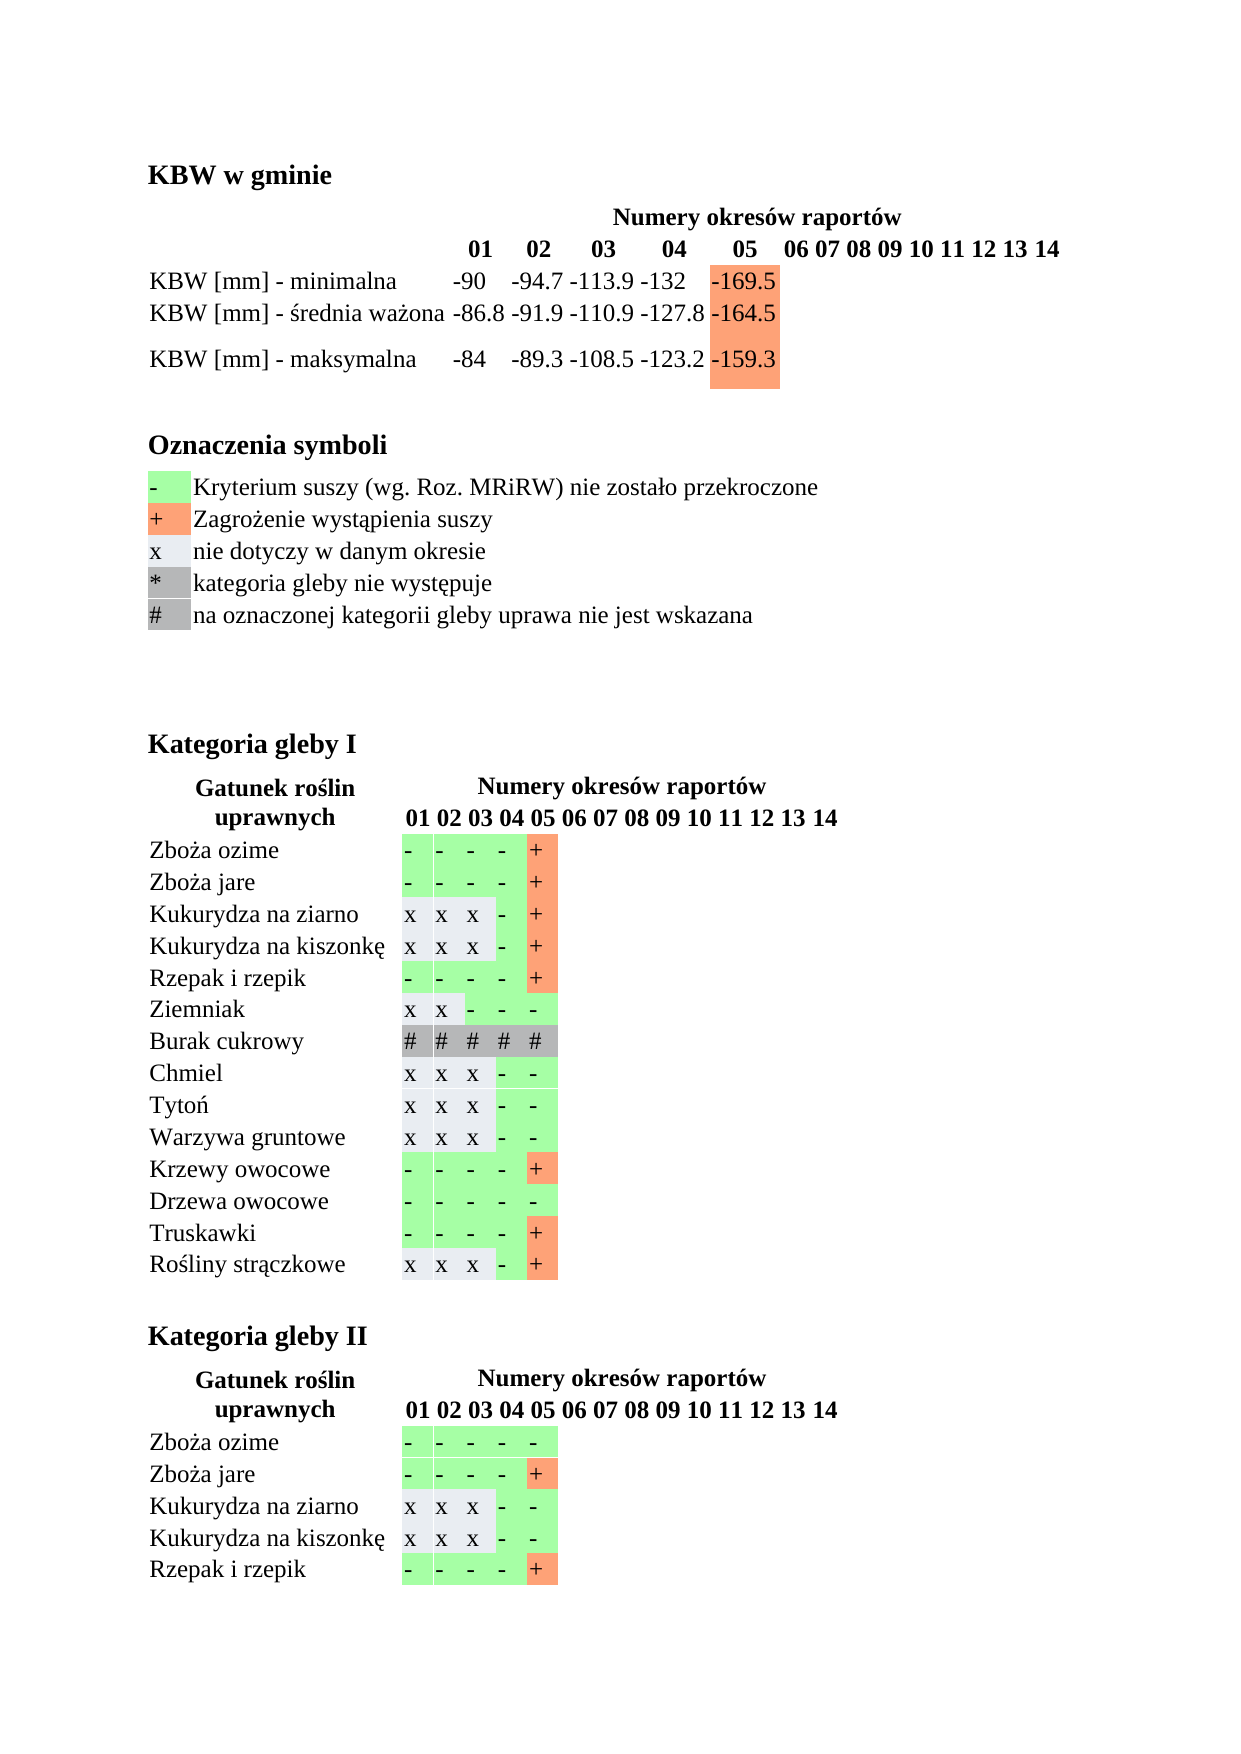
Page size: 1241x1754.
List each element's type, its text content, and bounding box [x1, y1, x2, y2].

table_cell - [465, 865, 496, 897]
table_cell # [496, 1025, 527, 1057]
table_cell 05 [710, 233, 780, 264]
table_cell 14 [1030, 233, 1063, 264]
table_cell - [465, 993, 496, 1025]
table_cell [684, 1057, 715, 1088]
table_cell [590, 1521, 621, 1553]
table_cell - [496, 865, 527, 897]
table_cell - [527, 1057, 558, 1088]
table_cell [715, 1057, 746, 1088]
table_cell [559, 961, 590, 993]
table_cell - [527, 1521, 558, 1553]
table_cell 04 [639, 233, 709, 264]
table_cell [652, 1458, 683, 1489]
table_cell [590, 865, 621, 897]
table_cell kategoria gleby nie występuje [191, 567, 825, 598]
table_cell 06 [780, 233, 812, 264]
table_cell [777, 1216, 808, 1248]
table_cell -94.7 [510, 265, 568, 296]
table_cell 01 [451, 233, 509, 264]
table_cell [746, 1089, 777, 1120]
table_header [148, 201, 451, 264]
table_cell x [402, 897, 433, 929]
table_cell [715, 834, 746, 865]
table_cell Rzepak i rzepik [148, 961, 402, 993]
table_cell 02 [434, 1394, 465, 1426]
table_cell [559, 1057, 590, 1088]
table_cell 07 [812, 233, 843, 264]
table_cell [968, 296, 999, 328]
table_cell 07 [590, 1394, 621, 1426]
table_cell [652, 1089, 683, 1120]
table_cell [590, 1458, 621, 1489]
table_cell - [496, 1553, 527, 1585]
table_cell [590, 1216, 621, 1248]
table_cell [715, 1025, 746, 1057]
text KBW w gminie [148, 158, 1093, 190]
table_cell 08 [621, 1394, 652, 1426]
table_cell [590, 834, 621, 865]
table_cell [1030, 296, 1063, 328]
table_cell [621, 1521, 652, 1553]
table_cell 10 [905, 233, 937, 264]
table_cell [590, 1426, 621, 1457]
table_cell [559, 929, 590, 961]
table_cell [780, 296, 812, 328]
table_cell x [465, 1057, 496, 1088]
table_cell - [402, 865, 433, 897]
table_cell # [527, 1025, 558, 1057]
table_cell - [496, 1216, 527, 1248]
table_cell -90 [451, 265, 509, 296]
table_cell -123.2 [639, 328, 709, 389]
table_cell [652, 1489, 683, 1521]
table_cell - [496, 1152, 527, 1184]
table_cell [652, 929, 683, 961]
table_cell - [496, 1120, 527, 1152]
table_cell [715, 1426, 746, 1457]
table_cell - [496, 961, 527, 993]
table_cell [652, 1184, 683, 1216]
table_cell 01 [402, 1394, 433, 1426]
table_cell KBW [mm] - średnia ważona [148, 296, 451, 328]
table_cell - [434, 1216, 465, 1248]
table_cell [809, 961, 841, 993]
table_cell [684, 1458, 715, 1489]
table_cell 09 [652, 802, 683, 833]
table_cell [746, 1184, 777, 1216]
table_cell + [148, 503, 191, 535]
table_cell [777, 993, 808, 1025]
table_cell [968, 265, 999, 296]
table_cell [715, 1152, 746, 1184]
table_cell 12 [746, 802, 777, 833]
table_cell Kukurydza na ziarno [148, 1489, 402, 1521]
table_cell x [465, 929, 496, 961]
table_cell [684, 993, 715, 1025]
table_cell - [527, 1120, 558, 1152]
table_cell [809, 1426, 841, 1457]
table_cell [777, 1152, 808, 1184]
table_cell [590, 1120, 621, 1152]
text Kategoria gleby I [148, 727, 1093, 759]
table_cell 08 [843, 233, 874, 264]
table_cell [777, 929, 808, 961]
table_cell [968, 328, 999, 389]
table_cell [652, 1152, 683, 1184]
table_cell -89.3 [510, 328, 568, 389]
table_cell [684, 834, 715, 865]
table_cell [777, 1489, 808, 1521]
table_cell [843, 265, 874, 296]
table_cell [780, 265, 812, 296]
table_cell 12 [968, 233, 999, 264]
table_cell [809, 1248, 841, 1280]
table_cell [809, 1057, 841, 1088]
table_cell 13 [777, 802, 808, 833]
table_cell [715, 1553, 746, 1585]
table_cell [715, 929, 746, 961]
table_header Numery okresów raportów [402, 770, 841, 802]
table_cell [621, 1120, 652, 1152]
table_cell [874, 296, 905, 328]
table_cell [559, 897, 590, 929]
table_cell 03 [465, 802, 496, 833]
table_cell [1030, 328, 1063, 389]
table_cell -169.5 [710, 265, 780, 296]
table_cell - [527, 1089, 558, 1120]
table_cell 09 [874, 233, 905, 264]
table_cell [809, 897, 841, 929]
table_cell - [402, 1426, 433, 1457]
table_cell 03 [568, 233, 639, 264]
table_cell - [465, 961, 496, 993]
table_cell 14 [809, 1394, 841, 1426]
table_cell Zboża ozime [148, 834, 402, 865]
table_cell * [148, 567, 191, 598]
table_cell Kukurydza na ziarno [148, 897, 402, 929]
table_cell [746, 1426, 777, 1457]
table_cell [621, 1057, 652, 1088]
table_cell 13 [777, 1394, 808, 1426]
table_cell [590, 1089, 621, 1120]
table_cell - [496, 1426, 527, 1457]
table_cell [684, 1089, 715, 1120]
table_cell [590, 961, 621, 993]
table_cell 06 [559, 802, 590, 833]
table_cell [746, 1120, 777, 1152]
table_cell 06 [559, 1394, 590, 1426]
table_cell - [465, 1184, 496, 1216]
table_cell [590, 1184, 621, 1216]
table_cell [684, 1426, 715, 1457]
table_cell [715, 1248, 746, 1280]
table_cell -110.9 [568, 296, 639, 328]
table_cell Burak cukrowy [148, 1025, 402, 1057]
table_cell x [434, 1120, 465, 1152]
table_cell 10 [684, 802, 715, 833]
table_cell [621, 1458, 652, 1489]
table_cell [809, 929, 841, 961]
table_cell [559, 1248, 590, 1280]
table_cell [809, 1089, 841, 1120]
table_cell -84 [451, 328, 509, 389]
table_cell [559, 1426, 590, 1457]
table_cell [684, 929, 715, 961]
table_cell [715, 1521, 746, 1553]
table_cell Krzewy owocowe [148, 1152, 402, 1184]
table_cell [621, 865, 652, 897]
table_cell [777, 1120, 808, 1152]
table_cell - [434, 1426, 465, 1457]
table_cell [746, 1553, 777, 1585]
table_cell [809, 1120, 841, 1152]
table_cell + [527, 929, 558, 961]
table_cell x [402, 1120, 433, 1152]
table_cell x [148, 535, 191, 567]
table_cell - [496, 1489, 527, 1521]
table_header Numery okresów raportów [402, 1362, 841, 1394]
table_cell [621, 1553, 652, 1585]
table_cell Rzepak i rzepik [148, 1553, 402, 1585]
table_cell - [402, 1152, 433, 1184]
table_cell x [465, 897, 496, 929]
table_cell # [465, 1025, 496, 1057]
table_cell [746, 834, 777, 865]
table_cell -113.9 [568, 265, 639, 296]
table_cell [559, 1489, 590, 1521]
table_cell [780, 328, 812, 389]
table_cell x [434, 929, 465, 961]
table_cell x [465, 1089, 496, 1120]
table_cell [777, 865, 808, 897]
table_cell [652, 1553, 683, 1585]
table_cell KBW [mm] - maksymalna [148, 328, 451, 389]
table_cell [1030, 265, 1063, 296]
table_cell [559, 865, 590, 897]
table_header Gatunek roślin uprawnych [148, 770, 402, 833]
table_cell [652, 1248, 683, 1280]
table_cell - [496, 834, 527, 865]
table_cell [746, 1057, 777, 1088]
table_cell [715, 1120, 746, 1152]
table_cell [715, 1184, 746, 1216]
table_cell na oznaczonej kategorii gleby uprawa nie jest wskazana [191, 599, 825, 630]
table_cell - [434, 961, 465, 993]
table_cell [746, 1025, 777, 1057]
table_cell 04 [496, 1394, 527, 1426]
table_cell - [434, 1458, 465, 1489]
table_cell - [496, 1521, 527, 1553]
table_cell [777, 834, 808, 865]
table_cell [621, 897, 652, 929]
table_cell [937, 296, 968, 328]
table_cell [809, 1184, 841, 1216]
table_cell x [434, 1057, 465, 1088]
table_cell [777, 1426, 808, 1457]
table_cell [652, 1426, 683, 1457]
table_cell -127.8 [639, 296, 709, 328]
table_cell 14 [809, 802, 841, 833]
table_cell [746, 929, 777, 961]
table_cell [590, 1248, 621, 1280]
table_cell [559, 1184, 590, 1216]
table_cell [621, 1426, 652, 1457]
table_cell [999, 296, 1030, 328]
table_cell [621, 1152, 652, 1184]
table_cell [874, 328, 905, 389]
table_cell - [496, 1458, 527, 1489]
table_cell + [527, 1248, 558, 1280]
table_cell 11 [937, 233, 968, 264]
table_header - [148, 471, 191, 503]
table_cell - [465, 834, 496, 865]
table_cell - [402, 1458, 433, 1489]
table_cell [746, 1248, 777, 1280]
table_cell [746, 1216, 777, 1248]
table_cell [746, 993, 777, 1025]
table_cell [715, 1489, 746, 1521]
table_cell [621, 1089, 652, 1120]
table_cell Tytoń [148, 1089, 402, 1120]
table_cell [684, 1521, 715, 1553]
table_cell [715, 1458, 746, 1489]
table_cell [809, 1553, 841, 1585]
table_cell 02 [434, 802, 465, 833]
table_cell 08 [621, 802, 652, 833]
table_cell [715, 993, 746, 1025]
table_cell - [434, 1553, 465, 1585]
table_cell - [402, 1216, 433, 1248]
table_cell [621, 961, 652, 993]
table_cell - [465, 1426, 496, 1457]
table_cell Drzewa owocowe [148, 1184, 402, 1216]
table_cell [590, 1057, 621, 1088]
table_cell 05 [527, 1394, 558, 1426]
table_cell [905, 296, 937, 328]
table_cell [621, 1489, 652, 1521]
table_cell [715, 865, 746, 897]
table_cell - [496, 1248, 527, 1280]
table_cell x [465, 1521, 496, 1553]
table_cell [746, 897, 777, 929]
table_cell [746, 1152, 777, 1184]
table_cell [590, 929, 621, 961]
table_cell [590, 1152, 621, 1184]
table_cell Zboża jare [148, 865, 402, 897]
table_cell [684, 1248, 715, 1280]
table_cell [590, 1025, 621, 1057]
table_cell x [434, 1489, 465, 1521]
table_cell - [402, 1553, 433, 1585]
table_cell - [434, 1152, 465, 1184]
table_header Kryterium suszy (wg. Roz. MRiRW) nie zostało przekroczone [191, 471, 825, 503]
table_cell x [402, 1489, 433, 1521]
table_cell [746, 961, 777, 993]
table_cell x [434, 993, 465, 1025]
table_cell # [148, 599, 191, 630]
table_cell [812, 328, 843, 389]
table_cell - [402, 961, 433, 993]
table_cell [652, 897, 683, 929]
table_cell [809, 1152, 841, 1184]
table_cell [715, 1089, 746, 1120]
table_cell - [434, 1184, 465, 1216]
table_cell [777, 897, 808, 929]
table_cell [559, 1216, 590, 1248]
table_cell [652, 993, 683, 1025]
table_cell Zboża ozime [148, 1426, 402, 1457]
table_cell - [465, 1458, 496, 1489]
table_cell Warzywa gruntowe [148, 1120, 402, 1152]
table_cell [621, 1248, 652, 1280]
table_cell x [402, 1089, 433, 1120]
table_cell [777, 961, 808, 993]
table_cell [684, 1152, 715, 1184]
table_cell [809, 1458, 841, 1489]
table_cell [684, 1025, 715, 1057]
table_cell [715, 961, 746, 993]
table_cell Ziemniak [148, 993, 402, 1025]
table_cell 04 [496, 802, 527, 833]
table_cell - [527, 993, 558, 1025]
table_cell [621, 1025, 652, 1057]
table_cell 13 [999, 233, 1030, 264]
table_cell [559, 1458, 590, 1489]
table_cell - [465, 1553, 496, 1585]
table_cell [559, 1553, 590, 1585]
table_cell - [402, 834, 433, 865]
table_cell KBW [mm] - minimalna [148, 265, 451, 296]
table_cell x [465, 1120, 496, 1152]
table_cell [999, 328, 1030, 389]
table_cell Zagrożenie wystąpienia suszy [191, 503, 825, 535]
table_cell [843, 328, 874, 389]
table_cell [684, 1489, 715, 1521]
table_cell x [434, 1089, 465, 1120]
table_cell - [465, 1216, 496, 1248]
table_cell + [527, 1216, 558, 1248]
table_cell [809, 993, 841, 1025]
table_cell [559, 1120, 590, 1152]
table_cell [746, 1521, 777, 1553]
table_cell [684, 865, 715, 897]
table_cell [621, 929, 652, 961]
table_cell 09 [652, 1394, 683, 1426]
table_cell [715, 897, 746, 929]
table_cell [652, 1025, 683, 1057]
table_cell [905, 265, 937, 296]
table_cell -132 [639, 265, 709, 296]
table_cell [559, 834, 590, 865]
table_cell [746, 865, 777, 897]
table_cell [777, 1184, 808, 1216]
table_cell Kukurydza na kiszonkę [148, 929, 402, 961]
table_cell [559, 1521, 590, 1553]
table_cell - [527, 1426, 558, 1457]
table_cell Kukurydza na kiszonkę [148, 1521, 402, 1553]
table_cell [715, 1216, 746, 1248]
table_cell [652, 1216, 683, 1248]
table_cell - [434, 865, 465, 897]
table_cell 12 [746, 1394, 777, 1426]
table_cell Chmiel [148, 1057, 402, 1088]
table_cell [937, 328, 968, 389]
table_cell - [402, 1184, 433, 1216]
table_cell [777, 1025, 808, 1057]
table_cell [590, 993, 621, 1025]
table_cell x [402, 1521, 433, 1553]
table_cell + [527, 1152, 558, 1184]
table_cell [809, 865, 841, 897]
table_cell [812, 296, 843, 328]
table_cell -159.3 [710, 328, 780, 389]
table_cell [777, 1248, 808, 1280]
table_cell [652, 1057, 683, 1088]
table_cell [684, 897, 715, 929]
table_cell [809, 834, 841, 865]
table_cell [684, 961, 715, 993]
table_cell [684, 1120, 715, 1152]
table_cell 11 [715, 802, 746, 833]
table_cell nie dotyczy w danym okresie [191, 535, 825, 567]
table_cell [809, 1025, 841, 1057]
table_cell -91.9 [510, 296, 568, 328]
table_cell 07 [590, 802, 621, 833]
table_cell [590, 897, 621, 929]
table_cell [809, 1489, 841, 1521]
table_cell [746, 1458, 777, 1489]
table_cell [684, 1184, 715, 1216]
table_cell [559, 1089, 590, 1120]
table_cell 01 [402, 802, 433, 833]
table_cell [652, 1521, 683, 1553]
table_cell - [496, 929, 527, 961]
table_cell + [527, 834, 558, 865]
table_cell [559, 1152, 590, 1184]
table_cell [652, 865, 683, 897]
table_cell # [402, 1025, 433, 1057]
table_cell [652, 1120, 683, 1152]
table_cell [652, 961, 683, 993]
table_cell [621, 1216, 652, 1248]
table_cell [777, 1089, 808, 1120]
table_cell 02 [510, 233, 568, 264]
table_cell [777, 1458, 808, 1489]
table_cell [777, 1553, 808, 1585]
table_cell - [527, 1184, 558, 1216]
table_cell 10 [684, 1394, 715, 1426]
table_cell + [527, 961, 558, 993]
table_cell x [434, 1521, 465, 1553]
table_cell [590, 1553, 621, 1585]
table_cell x [465, 1248, 496, 1280]
table_cell [874, 265, 905, 296]
table_cell [999, 265, 1030, 296]
table_cell - [465, 1152, 496, 1184]
table_cell - [434, 834, 465, 865]
table_cell 05 [527, 802, 558, 833]
text Oznaczenia symboli [148, 428, 1093, 461]
table_cell Rośliny strączkowe [148, 1248, 402, 1280]
table_cell x [402, 1057, 433, 1088]
table_cell - [496, 1089, 527, 1120]
table_cell [809, 1216, 841, 1248]
table_cell Zboża jare [148, 1458, 402, 1489]
table_cell + [527, 1458, 558, 1489]
table_cell 11 [715, 1394, 746, 1426]
table_cell [905, 328, 937, 389]
table_cell x [434, 897, 465, 929]
text Kategoria gleby II [148, 1319, 1093, 1351]
table_cell x [402, 929, 433, 961]
table_cell - [496, 1057, 527, 1088]
table_cell [590, 1489, 621, 1521]
table_cell x [434, 1248, 465, 1280]
table_cell - [496, 1184, 527, 1216]
table_cell x [402, 993, 433, 1025]
table_cell - [527, 1489, 558, 1521]
table_cell 03 [465, 1394, 496, 1426]
table_cell x [465, 1489, 496, 1521]
table_cell [777, 1521, 808, 1553]
table_cell [937, 265, 968, 296]
table_cell -86.8 [451, 296, 509, 328]
table_cell [777, 1057, 808, 1088]
table_cell - [496, 897, 527, 929]
table_cell # [434, 1025, 465, 1057]
table_cell [559, 1025, 590, 1057]
table_cell [621, 1184, 652, 1216]
table_cell Truskawki [148, 1216, 402, 1248]
table_cell [621, 834, 652, 865]
table_cell [684, 1553, 715, 1585]
table_cell [652, 834, 683, 865]
table_cell [559, 993, 590, 1025]
table_cell -108.5 [568, 328, 639, 389]
table_cell + [527, 865, 558, 897]
table_cell [843, 296, 874, 328]
table_cell - [496, 993, 527, 1025]
table_header Gatunek roślin uprawnych [148, 1362, 402, 1426]
table_cell -164.5 [710, 296, 780, 328]
table_cell + [527, 1553, 558, 1585]
table_cell [621, 993, 652, 1025]
table_cell [684, 1216, 715, 1248]
table_cell [746, 1489, 777, 1521]
table_cell x [402, 1248, 433, 1280]
table_cell [809, 1521, 841, 1553]
table_cell [812, 265, 843, 296]
table_header Numery okresów raportów [451, 201, 1063, 233]
table_cell + [527, 897, 558, 929]
